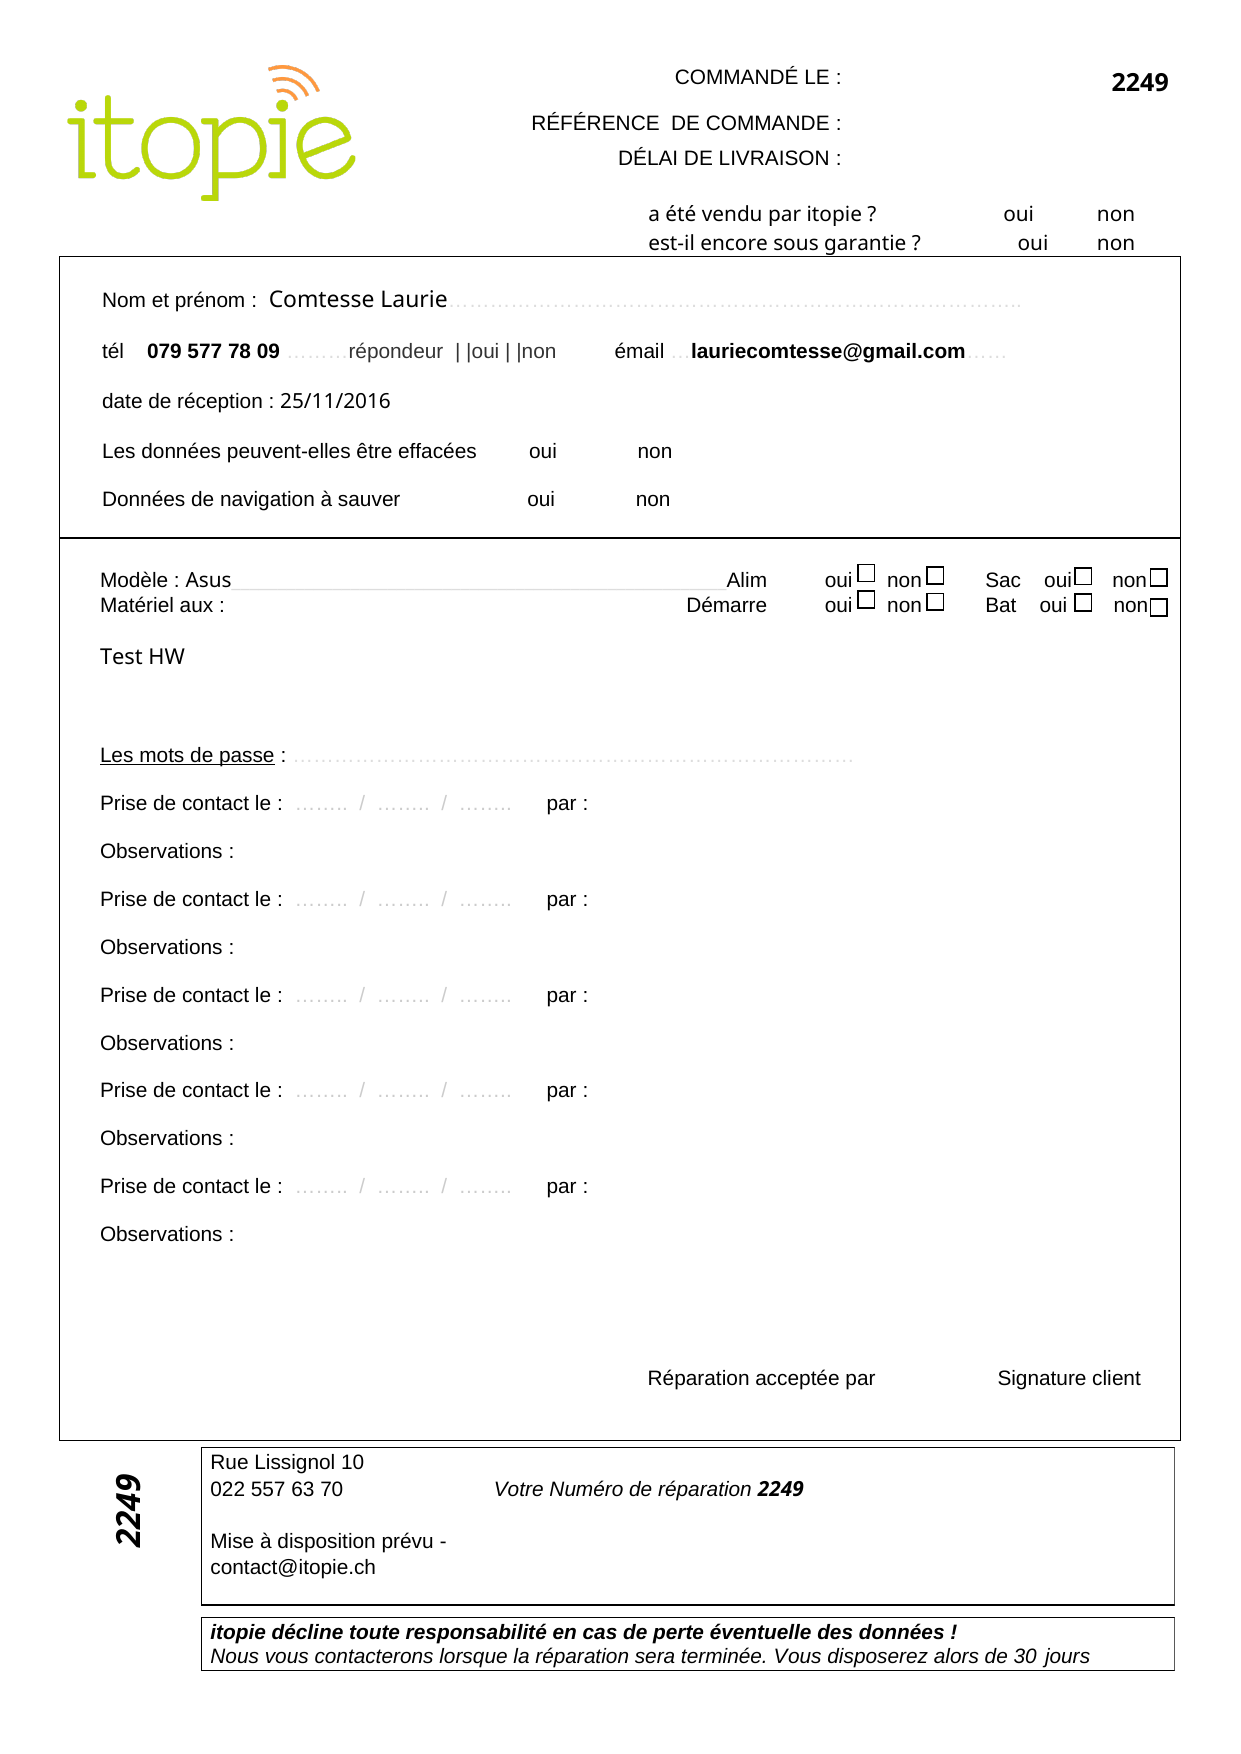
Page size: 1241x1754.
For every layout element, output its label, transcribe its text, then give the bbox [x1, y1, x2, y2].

table_header 2249 [847, 59, 1180, 104]
text est-il encore sous garantie ? oui non [59, 228, 1181, 256]
text Prise de contact le : …….. / …….. / …….. par : [60, 788, 1180, 815]
text Observations : [60, 1123, 1180, 1150]
table_cell [847, 105, 1180, 140]
text Test HW [60, 638, 1180, 671]
text Prise de contact le : …….. / …….. / …….. par : [60, 1075, 1180, 1102]
text Modèle : Asus Alim oui non Sac oui non [879, 562, 925, 590]
text Réparation acceptée par Signature client [60, 1363, 1180, 1390]
text Modèle : Asus Alim oui non Sac oui non [948, 562, 1180, 590]
table_header Rue Lissignol 10 022 557 63 70 Votre Numéro de réparation 2249 Mise à disposition prévu - contact@itopie.ch [195, 1441, 1180, 1611]
text Les mots de passe : ……………………………………………………………………… [60, 740, 1180, 767]
text Prise de contact le : …….. / …….. / …….. par : [60, 1171, 1180, 1198]
table_header 2249 [59, 1441, 195, 1677]
table_cell DÉLAI DE LIVRAISON : [490, 140, 847, 175]
text tél 079 577 78 09 ………répondeur | |oui | |non émail …lauriecomtesse@gmail.com…… [60, 335, 1180, 362]
table_cell [847, 140, 1180, 175]
text Prise de contact le : …….. / …….. / …….. par : [60, 979, 1180, 1006]
text Observations : [60, 836, 1180, 863]
text Modèle : Asus Alim oui non Sac oui non [60, 562, 856, 590]
text Observations : [60, 1219, 1180, 1246]
text Données de navigation à sauver oui non [60, 484, 1180, 511]
text Prise de contact le : …….. / …….. / …….. par : [60, 883, 1180, 911]
table_cell RÉFÉRENCE DE COMMANDE : [490, 105, 847, 140]
text Nom et prénom : Comtesse Laurie……………………………………………………………………….. [60, 280, 1180, 314]
text Les données peuvent-elles être effacées oui non [60, 436, 1180, 463]
table_cell itopie décline toute responsabilité en cas de perte éventuelle des données ! Nous vous contacterons lorsque la réparation sera terminée. Vous disposerez alors de 30 jours [195, 1611, 1180, 1677]
text Observations : [60, 1027, 1180, 1054]
table_header COMMANDÉ LE : [490, 59, 847, 104]
text date de réception : 25/11/2016 [60, 383, 1180, 415]
text Observations : [60, 931, 1180, 958]
picture [67, 65, 356, 201]
text a été vendu par itopie ? oui non [59, 199, 1181, 228]
text Matériel aux : Démarre oui non Bat oui non [60, 590, 1180, 617]
